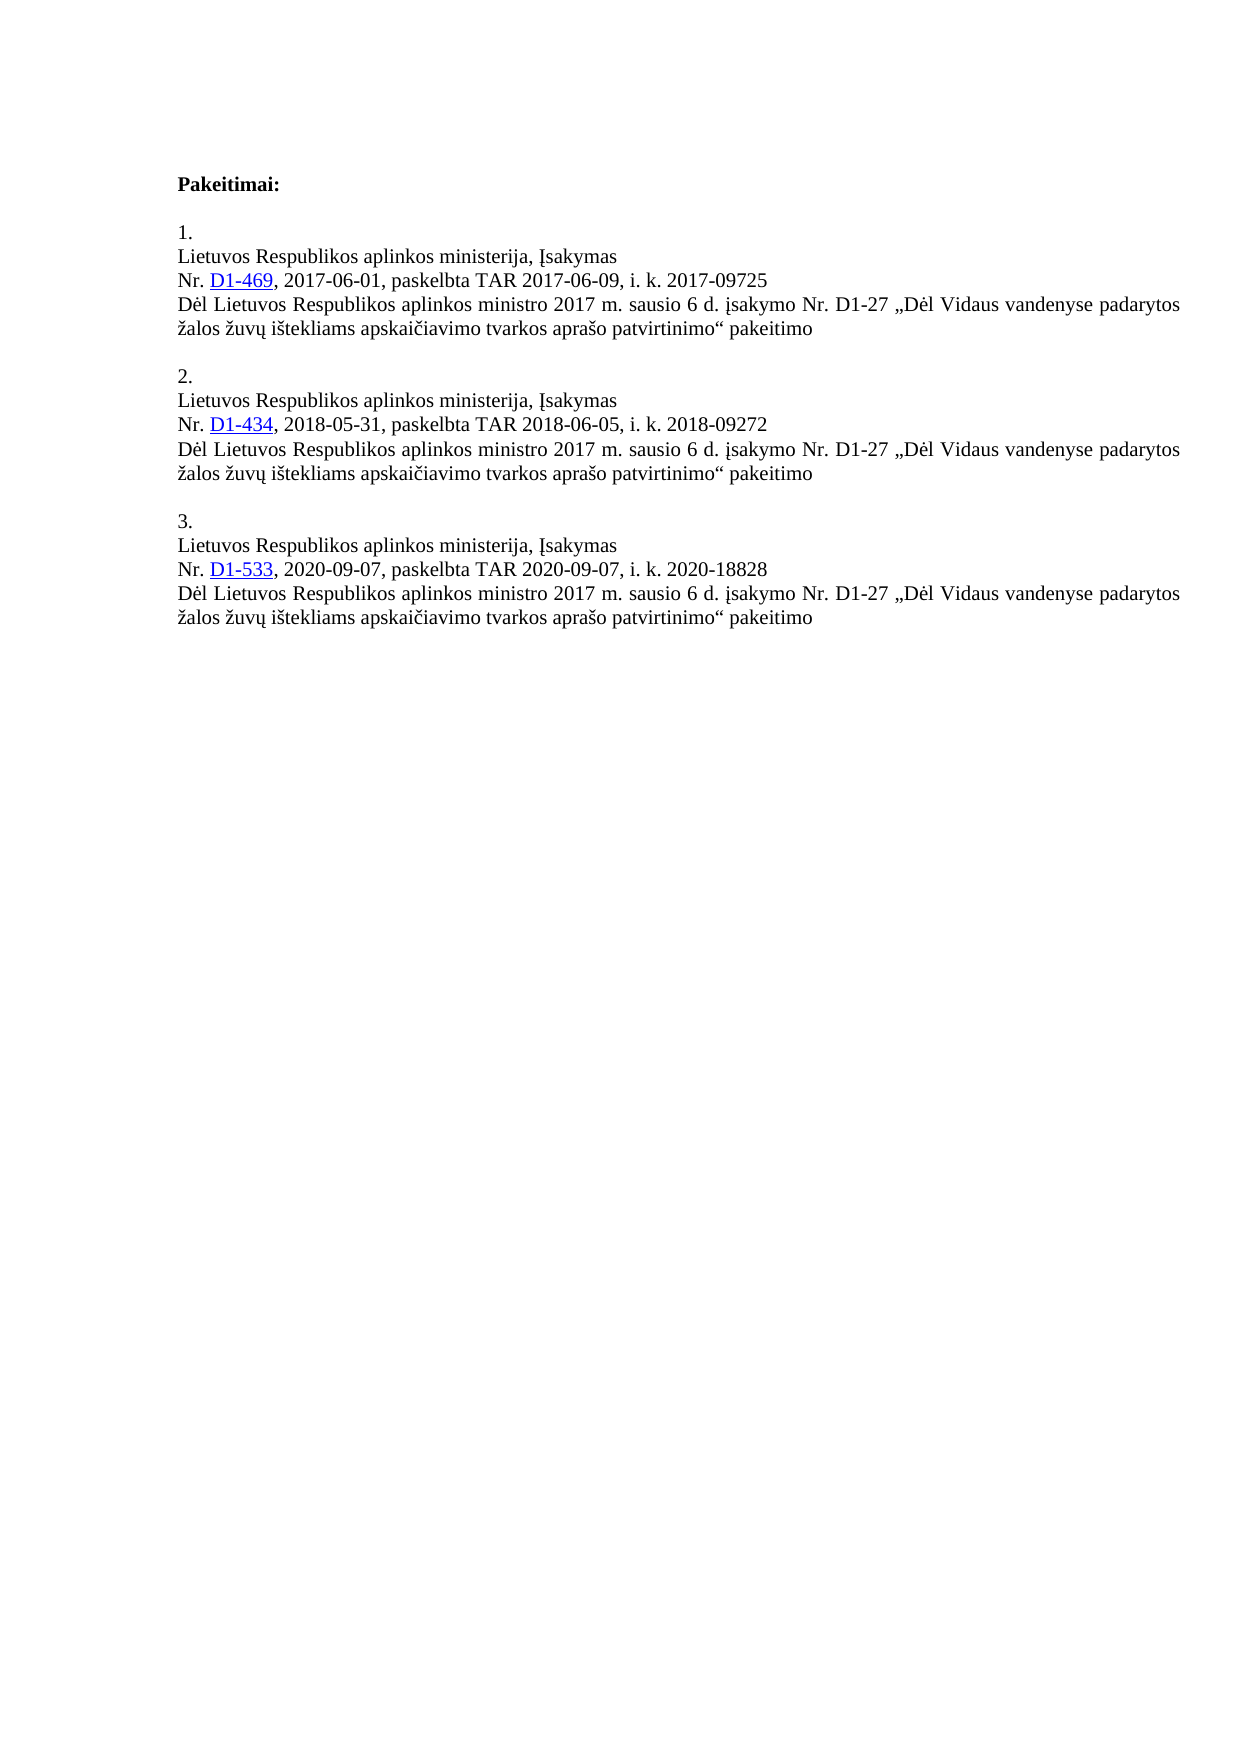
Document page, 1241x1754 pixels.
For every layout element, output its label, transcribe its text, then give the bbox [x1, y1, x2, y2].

text 3. [177, 509, 1181, 533]
text 2. [177, 364, 1181, 388]
text 1. [177, 220, 1181, 244]
text Dėl Lietuvos Respublikos aplinkos ministro 2017 m. sausio 6 d. įsakymo Nr. D1-27 „Dėl Vidaus vandenyse padarytos žalos žuvų ištekliams apskaičiavimo tvarkos aprašo patvirtinimo“ pakeitimo [177, 436, 1181, 484]
text Dėl Lietuvos Respublikos aplinkos ministro 2017 m. sausio 6 d. įsakymo Nr. D1-27 „Dėl Vidaus vandenyse padarytos žalos žuvų ištekliams apskaičiavimo tvarkos aprašo patvirtinimo“ pakeitimo [177, 581, 1181, 629]
text Lietuvos Respublikos aplinkos ministerija, Įsakymas [177, 533, 1181, 557]
text Lietuvos Respublikos aplinkos ministerija, Įsakymas [177, 388, 1181, 412]
text Lietuvos Respublikos aplinkos ministerija, Įsakymas [177, 244, 1181, 268]
text Nr. D1-469, 2017-06-01, paskelbta TAR 2017-06-09, i. k. 2017-09725 [177, 268, 1181, 292]
text Nr. D1-533, 2020-09-07, paskelbta TAR 2020-09-07, i. k. 2020-18828 [177, 557, 1181, 581]
text Pakeitimai: [177, 172, 1181, 196]
text Dėl Lietuvos Respublikos aplinkos ministro 2017 m. sausio 6 d. įsakymo Nr. D1-27 „Dėl Vidaus vandenyse padarytos žalos žuvų ištekliams apskaičiavimo tvarkos aprašo patvirtinimo“ pakeitimo [177, 292, 1181, 340]
text Nr. D1-434, 2018-05-31, paskelbta TAR 2018-06-05, i. k. 2018-09272 [177, 412, 1181, 436]
